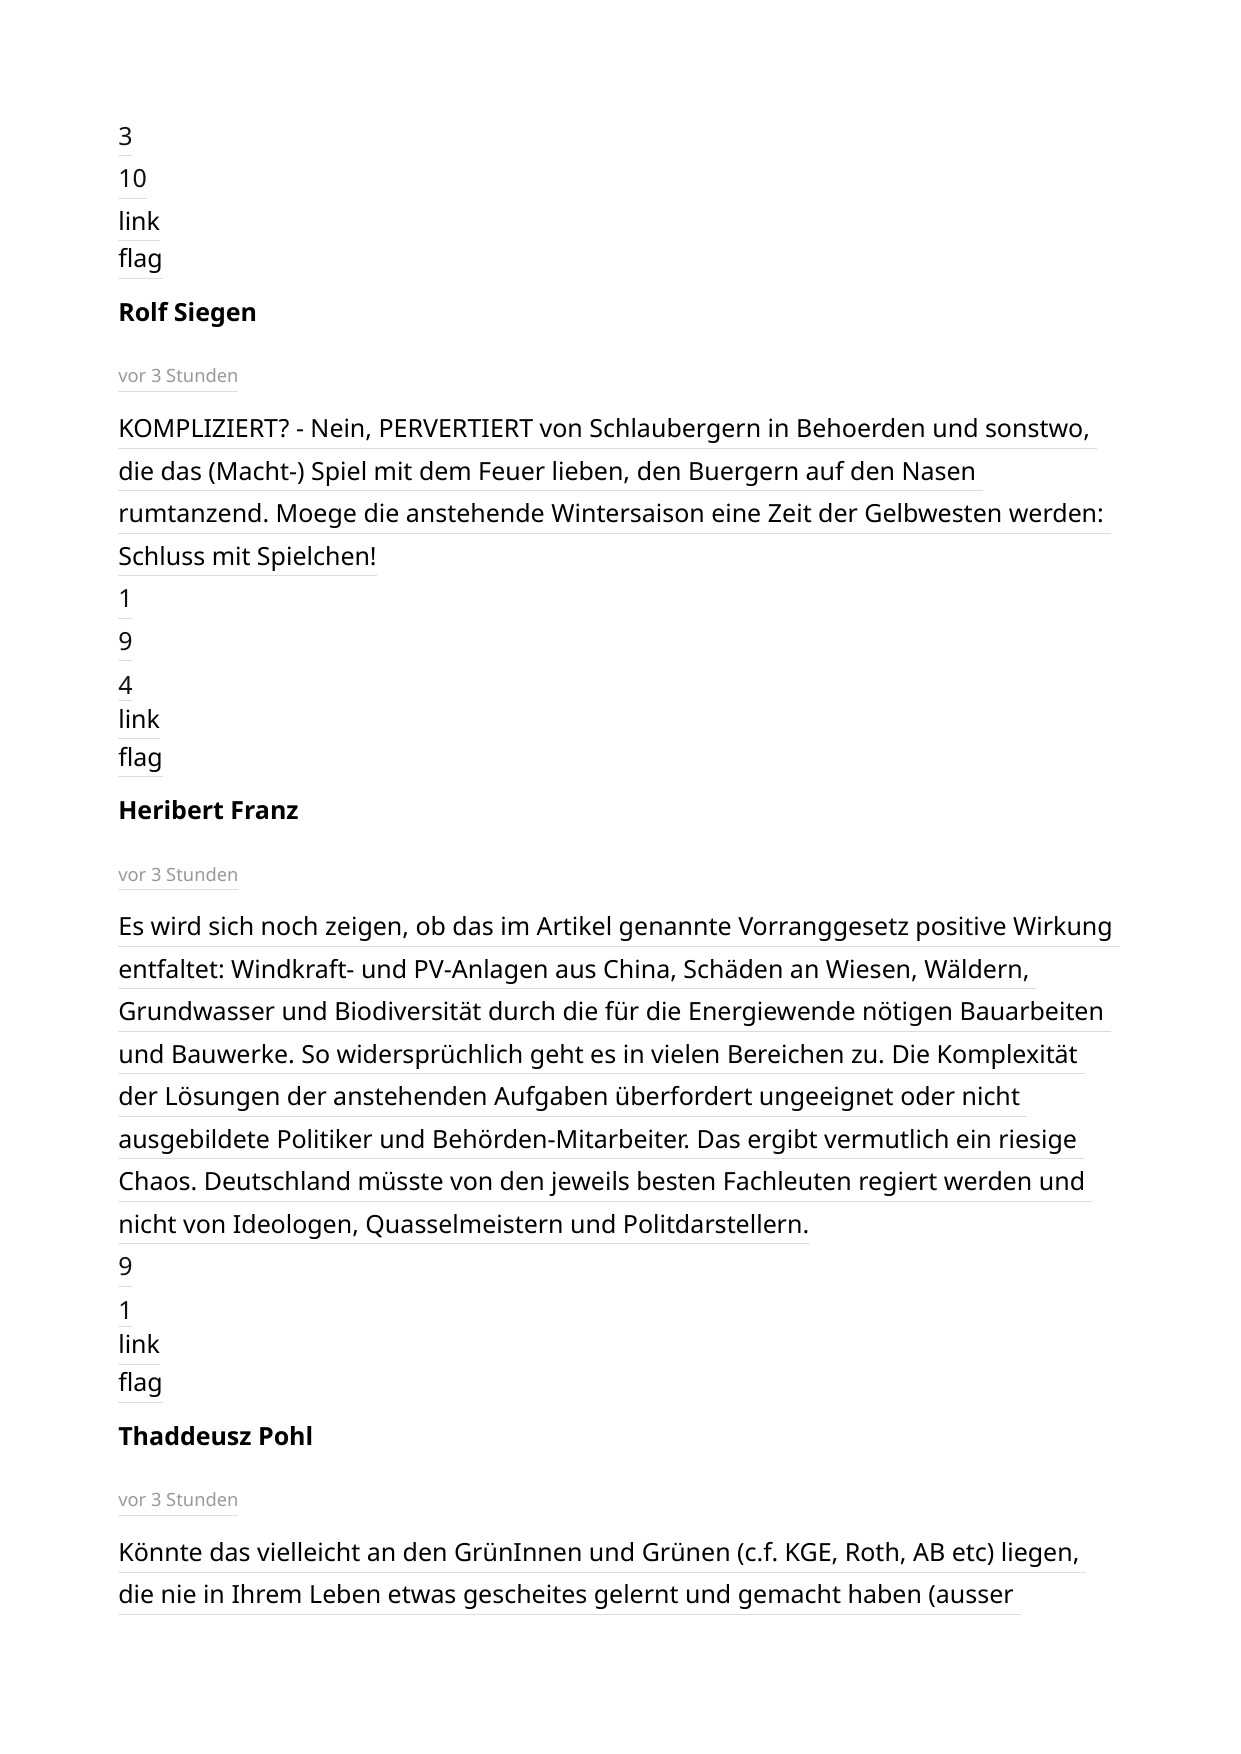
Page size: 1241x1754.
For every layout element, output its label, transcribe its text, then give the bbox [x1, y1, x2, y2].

text link [118, 203, 1122, 241]
text vor 3 Stunden [118, 861, 1117, 890]
text Thaddeusz Pohl [118, 1418, 1122, 1452]
text KOMPLIZIERT? - Nein, PERVERTIERT von Schlaubergern in Behoerden und sonstwo, die das (Macht-) Spiel mit dem Feuer lieben, den Buergern auf den Nasen rumtanzend. Moege die anstehende Wintersaison eine Zeit der Gelbwesten werden: Schluss mit Spielchen! [118, 411, 1122, 576]
text 4 [118, 666, 1122, 701]
text 3 [118, 118, 1122, 156]
text Rolf Siegen [118, 294, 1122, 328]
text vor 3 Stunden [118, 363, 1117, 392]
text flag [118, 1365, 1122, 1403]
text Heribert Franz [118, 793, 1122, 827]
text 1 [118, 581, 1122, 619]
text 10 [118, 161, 1122, 199]
text 1 [118, 1292, 1122, 1327]
text 9 [118, 623, 1122, 661]
text flag [118, 739, 1122, 777]
text link [118, 1327, 1122, 1365]
text flag [118, 241, 1122, 279]
text Es wird sich noch zeigen, ob das im Artikel genannte Vorranggesetz positive Wirkung entfaltet: Windkraft- und PV-Anlagen aus China, Schäden an Wiesen, Wäldern, Grundwasser und Biodiversität durch die für die Energiewende nötigen Bauarbeiten und Bauwerke. So widersprüchlich geht es in vielen Bereichen zu. Die Komplexität der Lösungen der anstehenden Aufgaben überfordert ungeeignet oder nicht ausgebildete Politiker und Behörden-Mitarbeiter. Das ergibt vermutlich ein riesige Chaos. Deutschland müsste von den jeweils besten Fachleuten regiert werden und nicht von Ideologen, Quasselmeistern und Politdarstellern. [118, 909, 1122, 1244]
text link [118, 701, 1122, 739]
text 9 [118, 1249, 1122, 1287]
text Könnte das vielleicht an den GrünInnen und Grünen (c.f. KGE, Roth, AB etc) liegen, die nie in Ihrem Leben etwas gescheites gelernt und gemacht haben (ausser [118, 1535, 1122, 1615]
text vor 3 Stunden [118, 1487, 1117, 1516]
